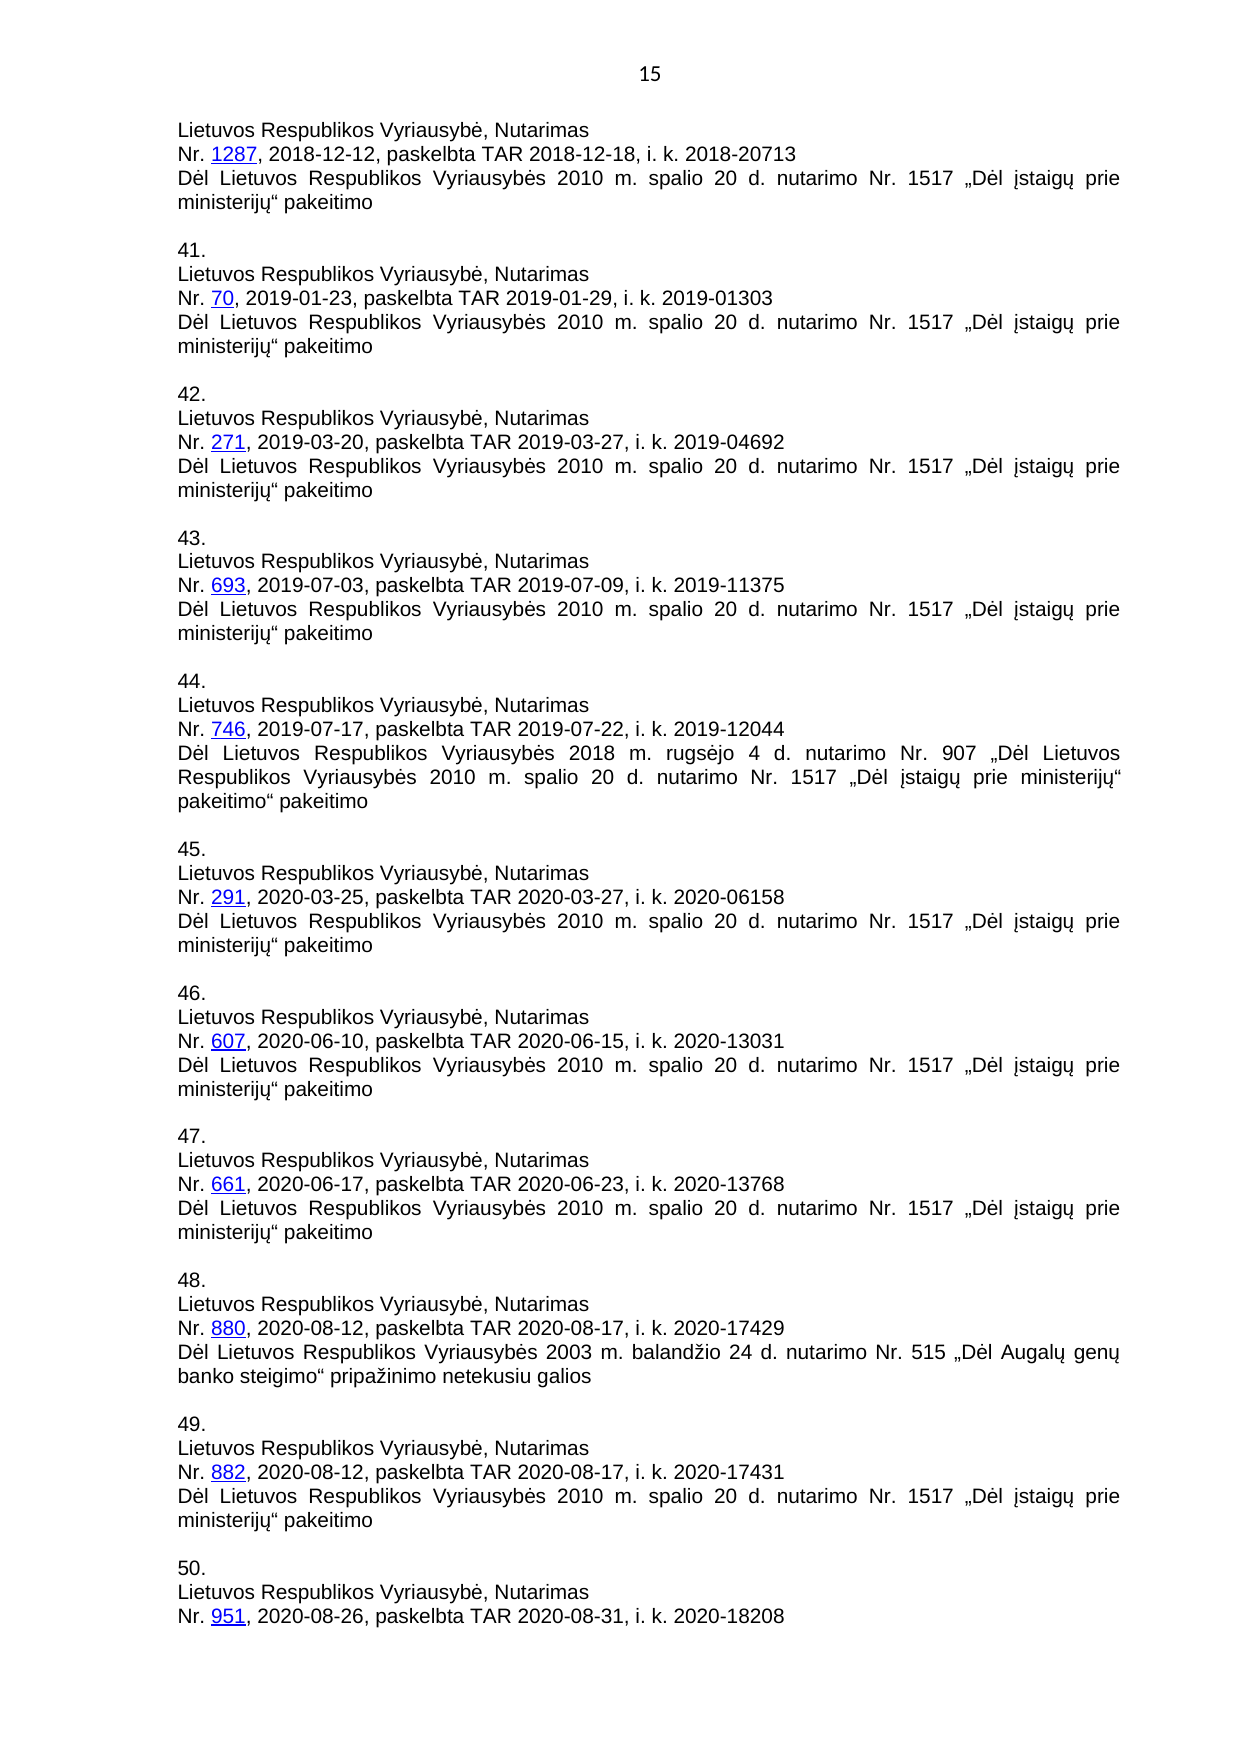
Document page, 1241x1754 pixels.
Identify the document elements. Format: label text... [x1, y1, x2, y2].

text Dėl Lietuvos Respublikos Vyriausybės 2010 m. spalio 20 d. nutarimo Nr. 1517 „Dėl įstaigų prie ministerijų“ pakeitimo [177, 1484, 1122, 1532]
text 43. [177, 525, 1122, 549]
text 44. [177, 669, 1122, 693]
text Dėl Lietuvos Respublikos Vyriausybės 2010 m. spalio 20 d. nutarimo Nr. 1517 „Dėl įstaigų prie ministerijų“ pakeitimo [177, 453, 1122, 501]
text 41. [177, 238, 1122, 262]
text Dėl Lietuvos Respublikos Vyriausybės 2018 m. rugsėjo 4 d. nutarimo Nr. 907 „Dėl Lietuvos Respublikos Vyriausybės 2010 m. spalio 20 d. nutarimo Nr. 1517 „Dėl įstaigų prie ministerijų“ pakeitimo“ pakeitimo [177, 741, 1122, 813]
text Dėl Lietuvos Respublikos Vyriausybės 2010 m. spalio 20 d. nutarimo Nr. 1517 „Dėl įstaigų prie ministerijų“ pakeitimo [177, 909, 1122, 957]
text Nr. 693, 2019-07-03, paskelbta TAR 2019-07-09, i. k. 2019-11375 [177, 573, 1122, 597]
text 45. [177, 837, 1122, 861]
text Lietuvos Respublikos Vyriausybė, Nutarimas [177, 693, 1122, 717]
text Lietuvos Respublikos Vyriausybė, Nutarimas [177, 1292, 1122, 1316]
text Dėl Lietuvos Respublikos Vyriausybės 2003 m. balandžio 24 d. nutarimo Nr. 515 „Dėl Augalų genų banko steigimo“ pripažinimo netekusiu galios [177, 1340, 1122, 1388]
text Dėl Lietuvos Respublikos Vyriausybės 2010 m. spalio 20 d. nutarimo Nr. 1517 „Dėl įstaigų prie ministerijų“ pakeitimo [177, 1052, 1122, 1100]
text 50. [177, 1556, 1122, 1579]
text Lietuvos Respublikos Vyriausybė, Nutarimas [177, 118, 1122, 142]
text Lietuvos Respublikos Vyriausybė, Nutarimas [177, 1004, 1122, 1028]
text 49. [177, 1412, 1122, 1436]
text Nr. 607, 2020-06-10, paskelbta TAR 2020-06-15, i. k. 2020-13031 [177, 1028, 1122, 1052]
text Nr. 951, 2020-08-26, paskelbta TAR 2020-08-31, i. k. 2020-18208 [177, 1603, 1122, 1627]
text Lietuvos Respublikos Vyriausybė, Nutarimas [177, 406, 1122, 429]
text Dėl Lietuvos Respublikos Vyriausybės 2010 m. spalio 20 d. nutarimo Nr. 1517 „Dėl įstaigų prie ministerijų“ pakeitimo [177, 597, 1122, 645]
text Nr. 746, 2019-07-17, paskelbta TAR 2019-07-22, i. k. 2019-12044 [177, 717, 1122, 741]
text Nr. 882, 2020-08-12, paskelbta TAR 2020-08-17, i. k. 2020-17431 [177, 1460, 1122, 1484]
text Dėl Lietuvos Respublikos Vyriausybės 2010 m. spalio 20 d. nutarimo Nr. 1517 „Dėl įstaigų prie ministerijų“ pakeitimo [177, 1196, 1122, 1244]
text 46. [177, 981, 1122, 1004]
text Dėl Lietuvos Respublikos Vyriausybės 2010 m. spalio 20 d. nutarimo Nr. 1517 „Dėl įstaigų prie ministerijų“ pakeitimo [177, 166, 1122, 214]
text Lietuvos Respublikos Vyriausybė, Nutarimas [177, 1148, 1122, 1172]
text Nr. 271, 2019-03-20, paskelbta TAR 2019-03-27, i. k. 2019-04692 [177, 429, 1122, 453]
text 42. [177, 382, 1122, 406]
text Nr. 661, 2020-06-17, paskelbta TAR 2020-06-23, i. k. 2020-13768 [177, 1172, 1122, 1196]
text Lietuvos Respublikos Vyriausybė, Nutarimas [177, 1579, 1122, 1603]
text 47. [177, 1124, 1122, 1148]
text Nr. 880, 2020-08-12, paskelbta TAR 2020-08-17, i. k. 2020-17429 [177, 1316, 1122, 1340]
text Lietuvos Respublikos Vyriausybė, Nutarimas [177, 861, 1122, 885]
text Dėl Lietuvos Respublikos Vyriausybės 2010 m. spalio 20 d. nutarimo Nr. 1517 „Dėl įstaigų prie ministerijų“ pakeitimo [177, 310, 1122, 358]
text Nr. 291, 2020-03-25, paskelbta TAR 2020-03-27, i. k. 2020-06158 [177, 885, 1122, 909]
text Nr. 70, 2019-01-23, paskelbta TAR 2019-01-29, i. k. 2019-01303 [177, 286, 1122, 310]
text Lietuvos Respublikos Vyriausybė, Nutarimas [177, 1436, 1122, 1460]
text 48. [177, 1268, 1122, 1292]
text Nr. 1287, 2018-12-12, paskelbta TAR 2018-12-18, i. k. 2018-20713 [177, 142, 1122, 166]
text Lietuvos Respublikos Vyriausybė, Nutarimas [177, 262, 1122, 286]
text Lietuvos Respublikos Vyriausybė, Nutarimas [177, 549, 1122, 573]
